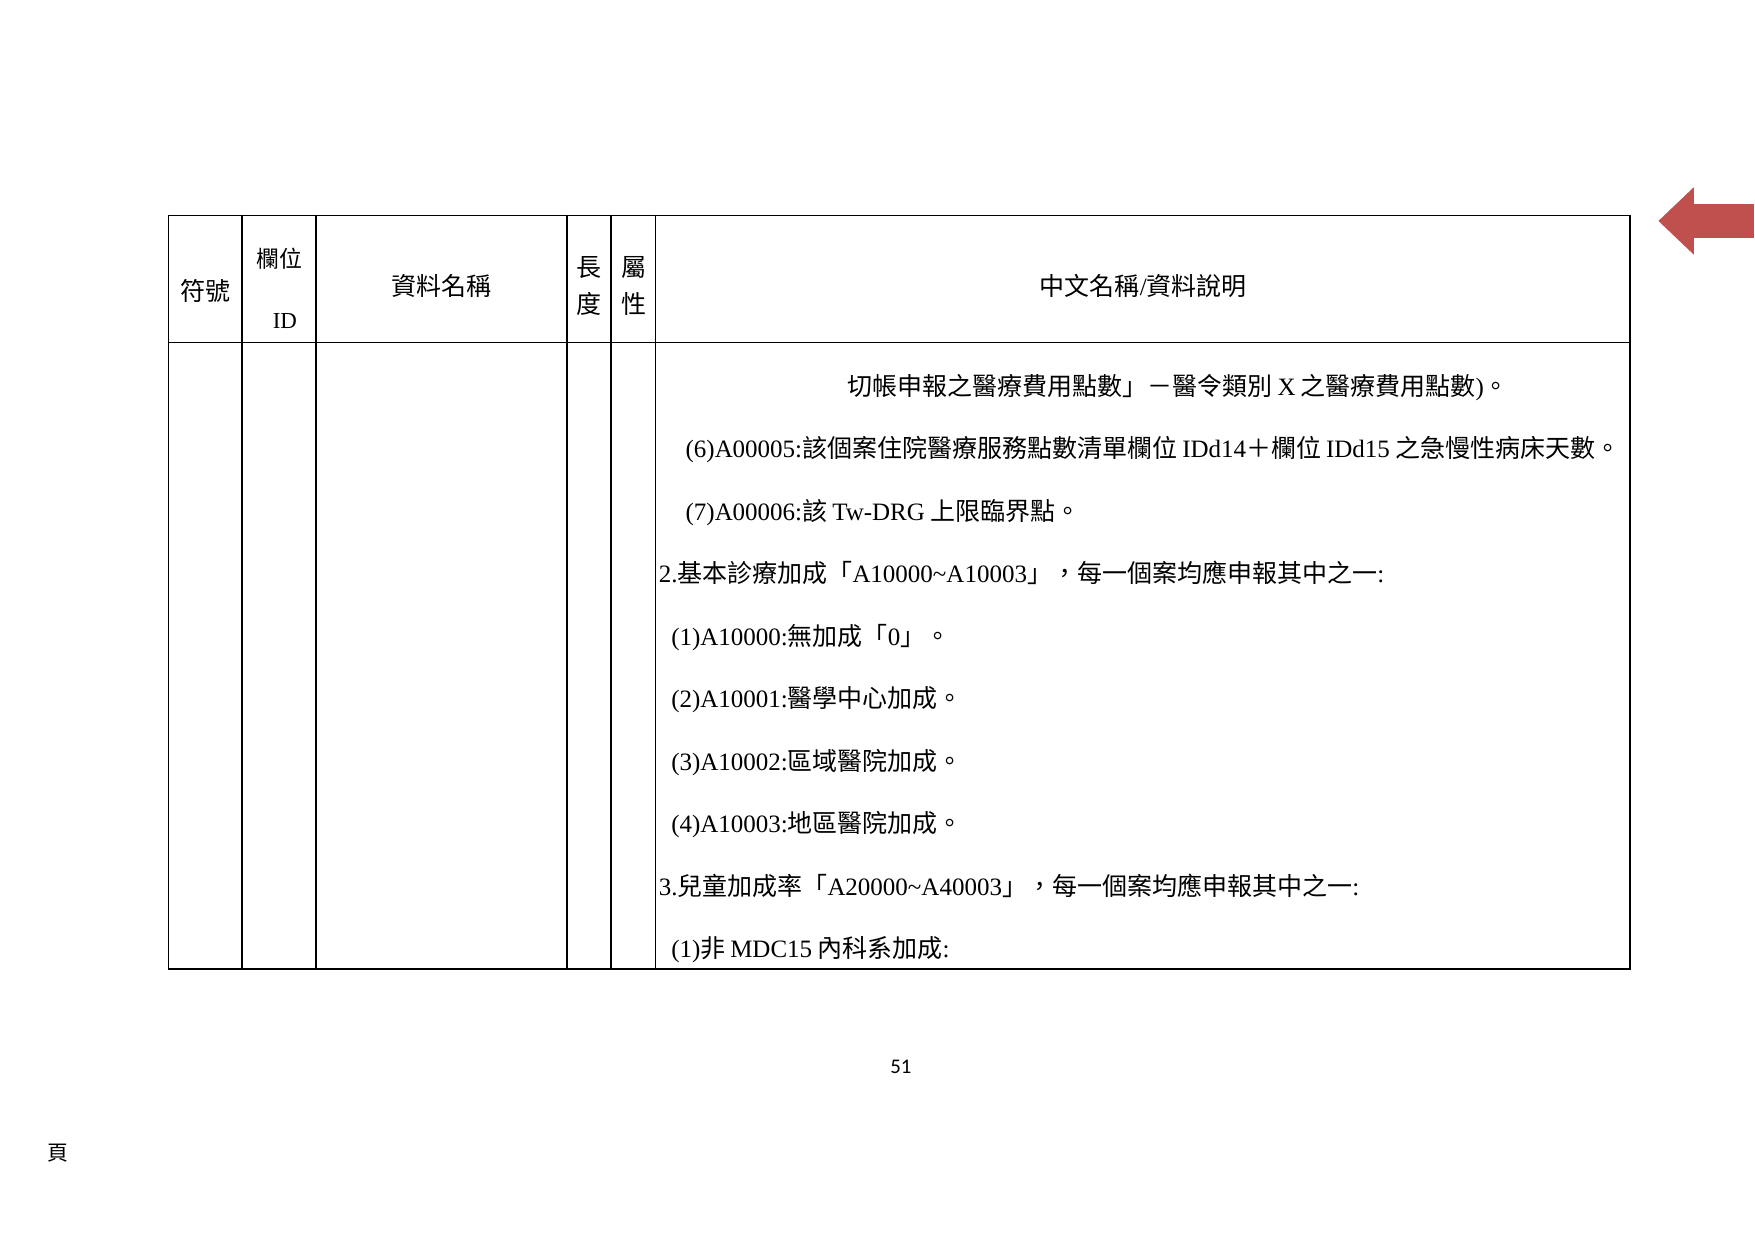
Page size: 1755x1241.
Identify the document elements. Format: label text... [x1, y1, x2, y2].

table_header 符號 [169, 216, 241, 341]
table_cell [243, 343, 315, 968]
table_cell [568, 343, 610, 968]
table_header 欄位 ID [243, 216, 315, 341]
table_cell [317, 343, 566, 968]
table_cell [169, 343, 241, 968]
table_cell 切帳申報之醫療費用點數」－醫令類別X之醫療費用點數)。 (6)A00005:該個案住院醫療服務點數清單欄位IDd14＋欄位IDd15之急慢性病床天數。 (7)A00006:該Tw-DRG上限臨界點。 2.基本診療加成「A10000~A10003」，每一個案均應申報其中之一: (1)A10000:無加成「0」。 (2)A10001:醫學中心加成。 (3)A10002:區域醫院加成。 (4)A10003:地區醫院加成。 3.兒童加成率「A20000~A40003」，每一個案均應申報其中之一: (1)非MDC15內科系加成: [656, 343, 1629, 968]
table_header 長度 [568, 216, 610, 341]
table_cell [612, 343, 655, 968]
table_header 中文名稱/資料說明 [656, 216, 1629, 341]
table_header 屬性 [612, 216, 655, 341]
table_header 資料名稱 [317, 216, 566, 341]
